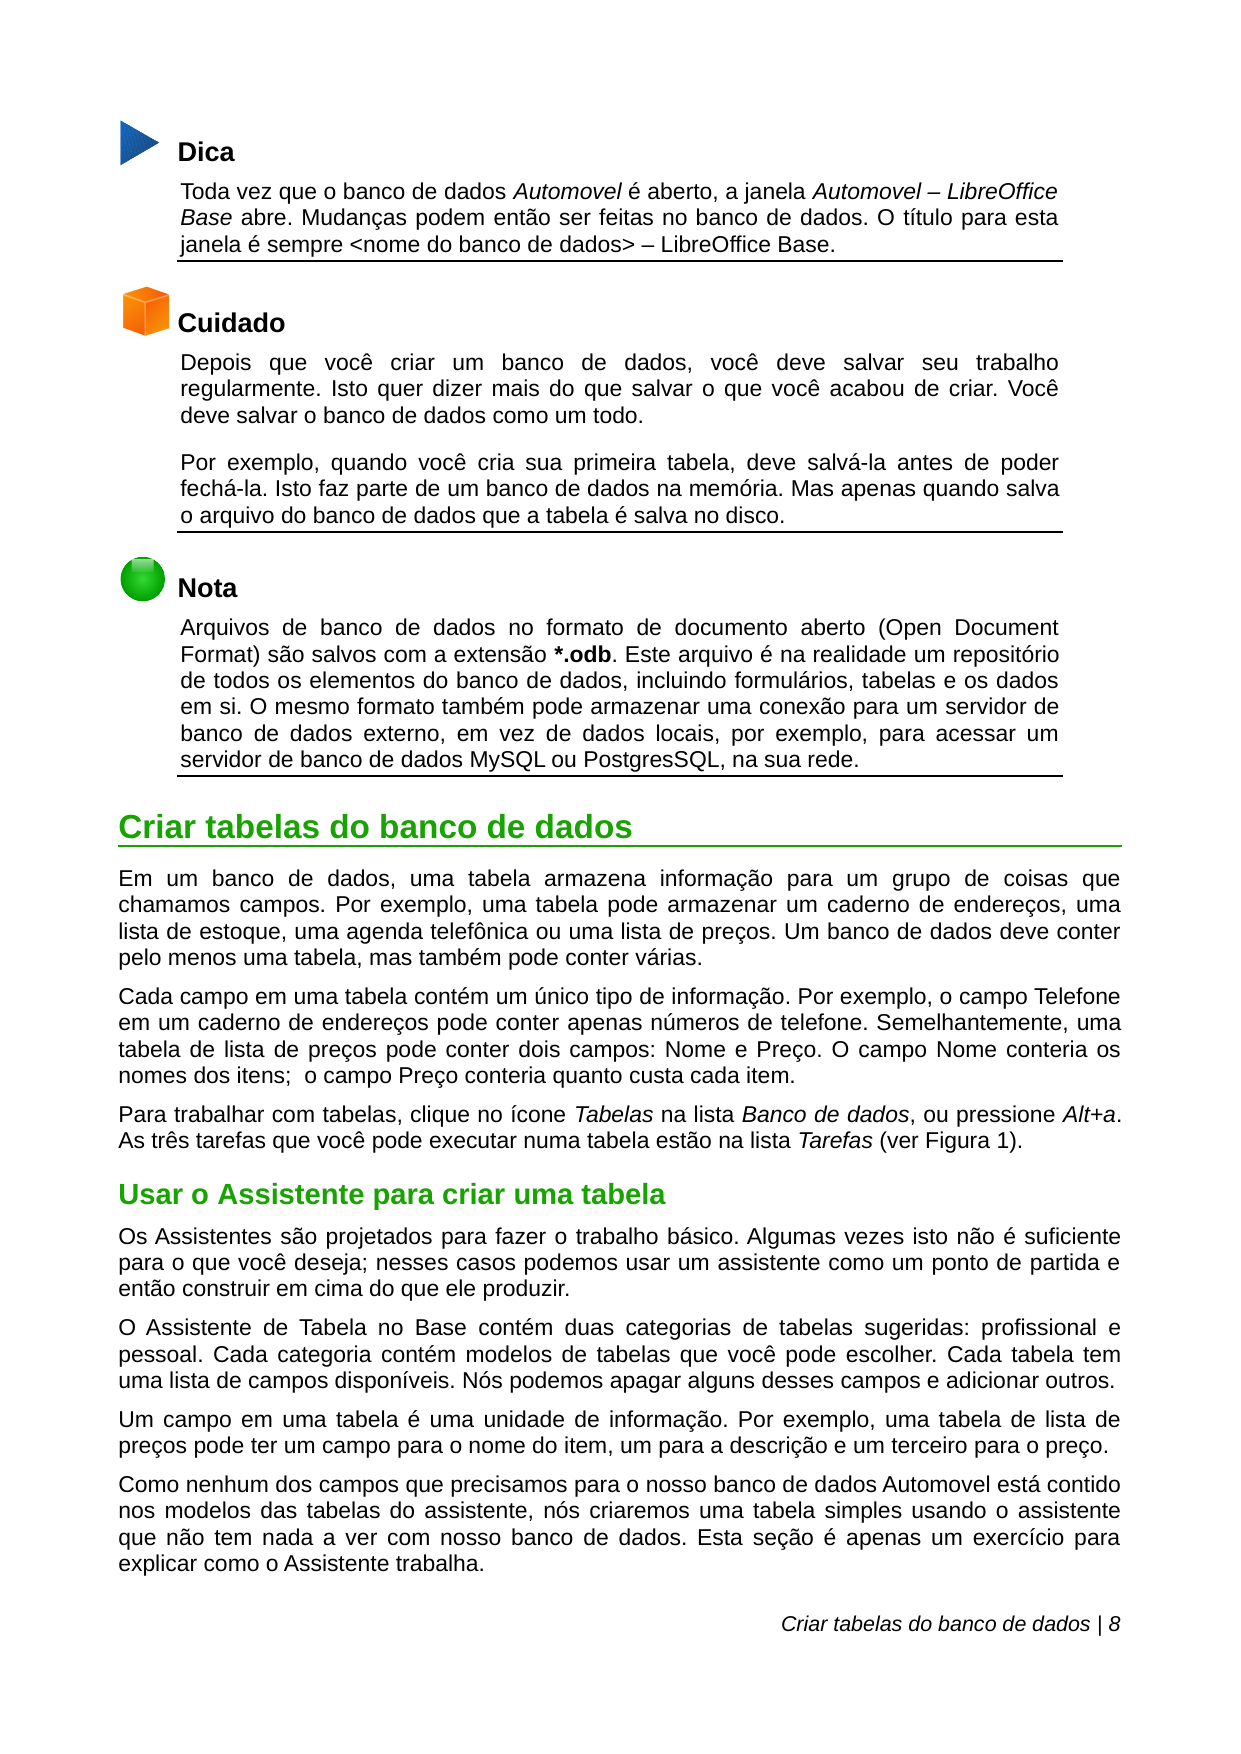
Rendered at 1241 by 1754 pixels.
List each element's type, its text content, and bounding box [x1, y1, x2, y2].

subtitle Dica [118, 118, 1122, 167]
picture [119, 284, 173, 338]
text Como nenhum dos campos que precisamos para o nosso banco de dados Automovel está contido nos modelos das tabelas do assistente, nós criaremos uma tabela simples usando o assistente que não tem nada a ver com nosso banco de dados. Esta seção é apenas um exercício para explicar como o Assistente trabalha. [118, 1471, 1122, 1576]
text Os Assistentes são projetados para fazer o trabalho básico. Algumas vezes isto não é suficiente para o que você deseja; nesses casos podemos usar um assistente como um ponto de partida e então construir em cima do que ele produzir. [118, 1223, 1122, 1302]
text Em um banco de dados, uma tabela armazena informação para um grupo de coisas que chamamos campos. Por exemplo, uma tabela pode armazenar um caderno de endereços, uma lista de estoque, uma agenda telefônica ou uma lista de preços. Um banco de dados deve conter pelo menos uma tabela, mas também pode conter várias. [118, 865, 1122, 971]
text Toda vez que o banco de dados Automovel é aberto, a janela Automovel – LibreOffice Base abre. Mudanças podem então ser feitas no banco de dados. O título para esta janela é sempre <nome do banco de dados> – LibreOffice Base. [177, 175, 1063, 260]
text Cada campo em uma tabela contém um único tipo de informação. Por exemplo, o campo Telefone em um caderno de endereços pode conter apenas números de telefone. Semelhantemente, uma tabela de lista de preços pode conter dois campos: Nome e Preço. O campo Nome conteria os nomes dos itens; o campo Preço conteria quanto custa cada item. [118, 983, 1122, 1088]
text Depois que você criar um banco de dados, você deve salvar seu trabalho regularmente. Isto quer dizer mais do que salvar o que você acabou de criar. Você deve salvar o banco de dados como um todo. [177, 346, 1063, 428]
text O Assistente de Tabela no Base contém duas categorias de tabelas sugeridas: profissional e pessoal. Cada categoria contém modelos de tabelas que você pode escolher. Cada tabela tem uma lista de campos disponíveis. Nós podemos apagar alguns desses campos e adicionar outros. [118, 1314, 1122, 1393]
text Um campo em uma tabela é uma unidade de informação. Por exemplo, uma tabela de lista de preços pode ter um campo para o nome do item, um para a descrição e um terceiro para o preço. [118, 1406, 1122, 1458]
subtitle Nota [118, 554, 1122, 604]
text Arquivos de banco de dados no formato de documento aberto (Open Document Format) são salvos com a extensão *.odb. Este arquivo é na realidade um repositório de todos os elementos do banco de dados, incluindo formulários, tabelas e os dados em si. O mesmo formato também pode armazenar uma conexão para um servidor de banco de dados externo, em vez de dados locais, por exemplo, para acessar um servidor de banco de dados MySQL ou PostgresSQL, na sua rede. [177, 611, 1063, 775]
subtitle Criar tabelas do banco de dados [118, 807, 1122, 845]
text Por exemplo, quando você cria sua primeira tabela, deve salvá-la antes de poder fechá-la. Isto faz parte de um banco de dados na memória. Mas apenas quando salva o arquivo do banco de dados que a tabela é salva no disco. [177, 446, 1063, 531]
subtitle Usar o Assistente para criar uma tabela [118, 1177, 1122, 1211]
text Para trabalhar com tabelas, clique no ícone Tabelas na lista Banco de dados, ou pressione Alt+a. As três tarefas que você pode executar numa tabela estão na lista Tarefas (ver Figura 1). [118, 1101, 1122, 1154]
subtitle Cuidado [118, 283, 1122, 338]
